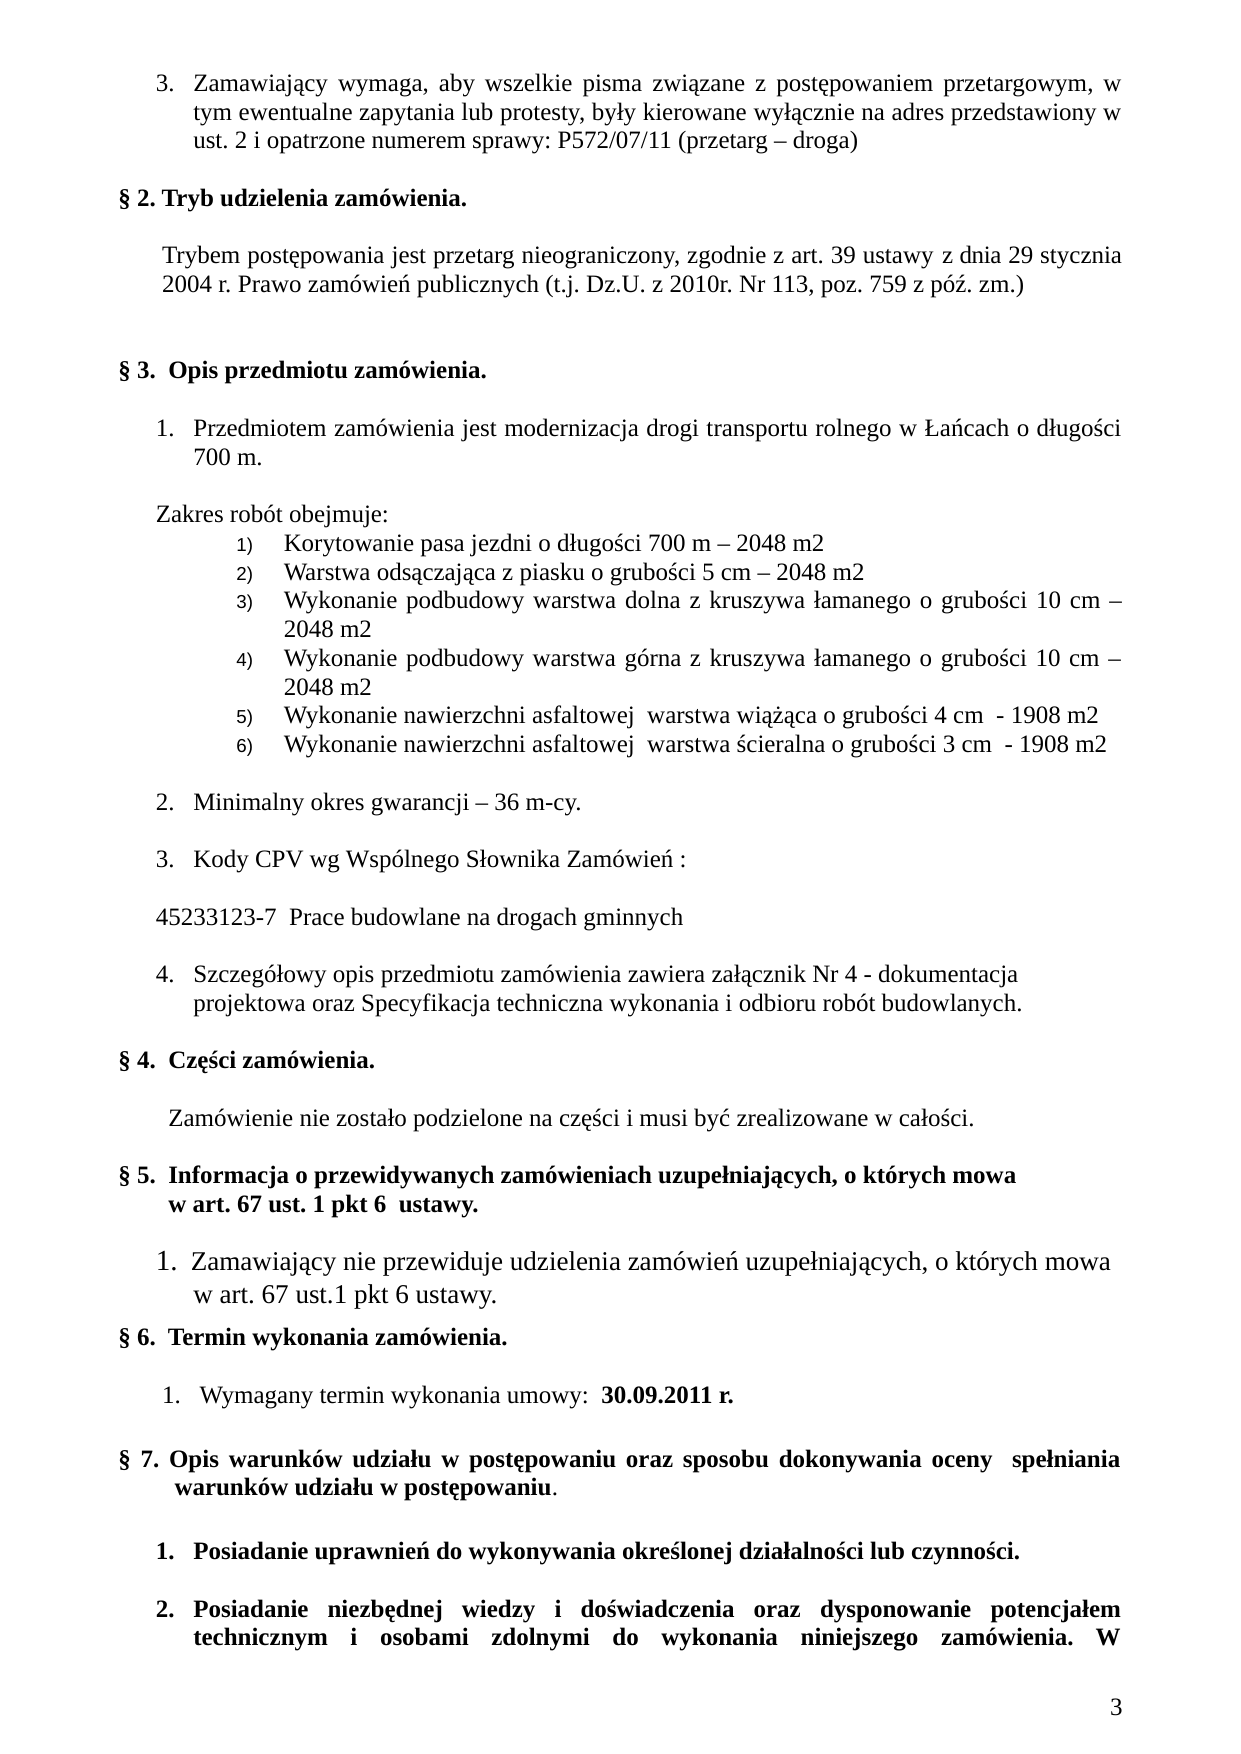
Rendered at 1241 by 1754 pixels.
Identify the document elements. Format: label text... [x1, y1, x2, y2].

text § 3. Opis przedmiotu zamówienia. [118, 355, 1122, 384]
list Zamawiający nie przewiduje udzielenia zamówień uzupełniających, o których mowa w art. 67 ust.1 pkt 6 ustawy. [156, 1243, 1122, 1310]
text § 4. Części zamówienia. [118, 1045, 1122, 1074]
text w art. 67 ust. 1 pkt 6 ustawy. [118, 1189, 1122, 1218]
text § 5. Informacja o przewidywanych zamówieniach uzupełniających, o których mowa [118, 1160, 1122, 1189]
list Zamawiający wymaga, aby wszelkie pisma związane z postępowaniem przetargowym, w tym ewentualne zapytania lub protesty, były kierowane wyłącznie na adres przedstawiony w ust. 2 i opatrzone numerem sprawy: P572/07/11 (przetarg – droga) [156, 68, 1122, 154]
text § 7. Opis warunków udziału w postępowaniu oraz sposobu dokonywania oceny spełniania warunków udziału w postępowaniu. [118, 1444, 1122, 1501]
list Przedmiotem zamówienia jest modernizacja drogi transportu rolnego w Łańcach o długości 700 m. [156, 413, 1122, 470]
list Posiadanie uprawnień do wykonywania określonej działalności lub czynności. [156, 1536, 1122, 1565]
text § 2. Tryb udzielenia zamówienia. [118, 183, 1122, 212]
list Warstwa odsączająca z piasku o grubości 5 cm – 2048 m2 [236, 557, 1122, 585]
list Wykonanie nawierzchni asfaltowej warstwa wiążąca o grubości 4 cm - 1908 m2 [236, 700, 1122, 729]
text Zakres robót obejmuje: [156, 499, 1122, 528]
list Wykonanie podbudowy warstwa górna z kruszywa łamanego o grubości 10 cm – 2048 m2 [236, 643, 1122, 700]
text § 6. Termin wykonania zamówienia. [118, 1322, 1122, 1351]
list Wykonanie podbudowy warstwa dolna z kruszywa łamanego o grubości 10 cm – 2048 m2 [236, 585, 1122, 643]
text Zamówienie nie zostało podzielone na części i musi być zrealizowane w całości. [168, 1103, 1122, 1132]
list Szczegółowy opis przedmiotu zamówienia zawiera załącznik Nr 4 - dokumentacja projektowa oraz Specyfikacja techniczna wykonania i odbioru robót budowlanych. [156, 959, 1122, 1017]
text 45233123-7 Prace budowlane na drogach gminnych [156, 902, 1122, 930]
list Minimalny okres gwarancji – 36 m-cy. [156, 787, 1122, 815]
list Posiadanie niezbędnej wiedzy i doświadczenia oraz dysponowanie potencjałem technicznym i osobami zdolnymi do wykonania niniejszego zamówienia. W [156, 1594, 1122, 1651]
list Wykonanie nawierzchni asfaltowej warstwa ścieralna o grubości 3 cm - 1908 m2 [236, 729, 1122, 758]
text Trybem postępowania jest przetarg nieograniczony, zgodnie z art. 39 ustawy z dnia 29 stycznia 2004 r. Prawo zamówień publicznych (t.j. Dz.U. z 2010r. Nr 113, poz. 759 z póź. zm.) [162, 240, 1122, 298]
list Kody CPV wg Wspólnego Słownika Zamówień : [156, 844, 1122, 873]
list Wymagany termin wykonania umowy: 30.09.2011 r. [162, 1380, 1122, 1409]
list Korytowanie pasa jezdni o długości 700 m – 2048 m2 [236, 528, 1122, 557]
